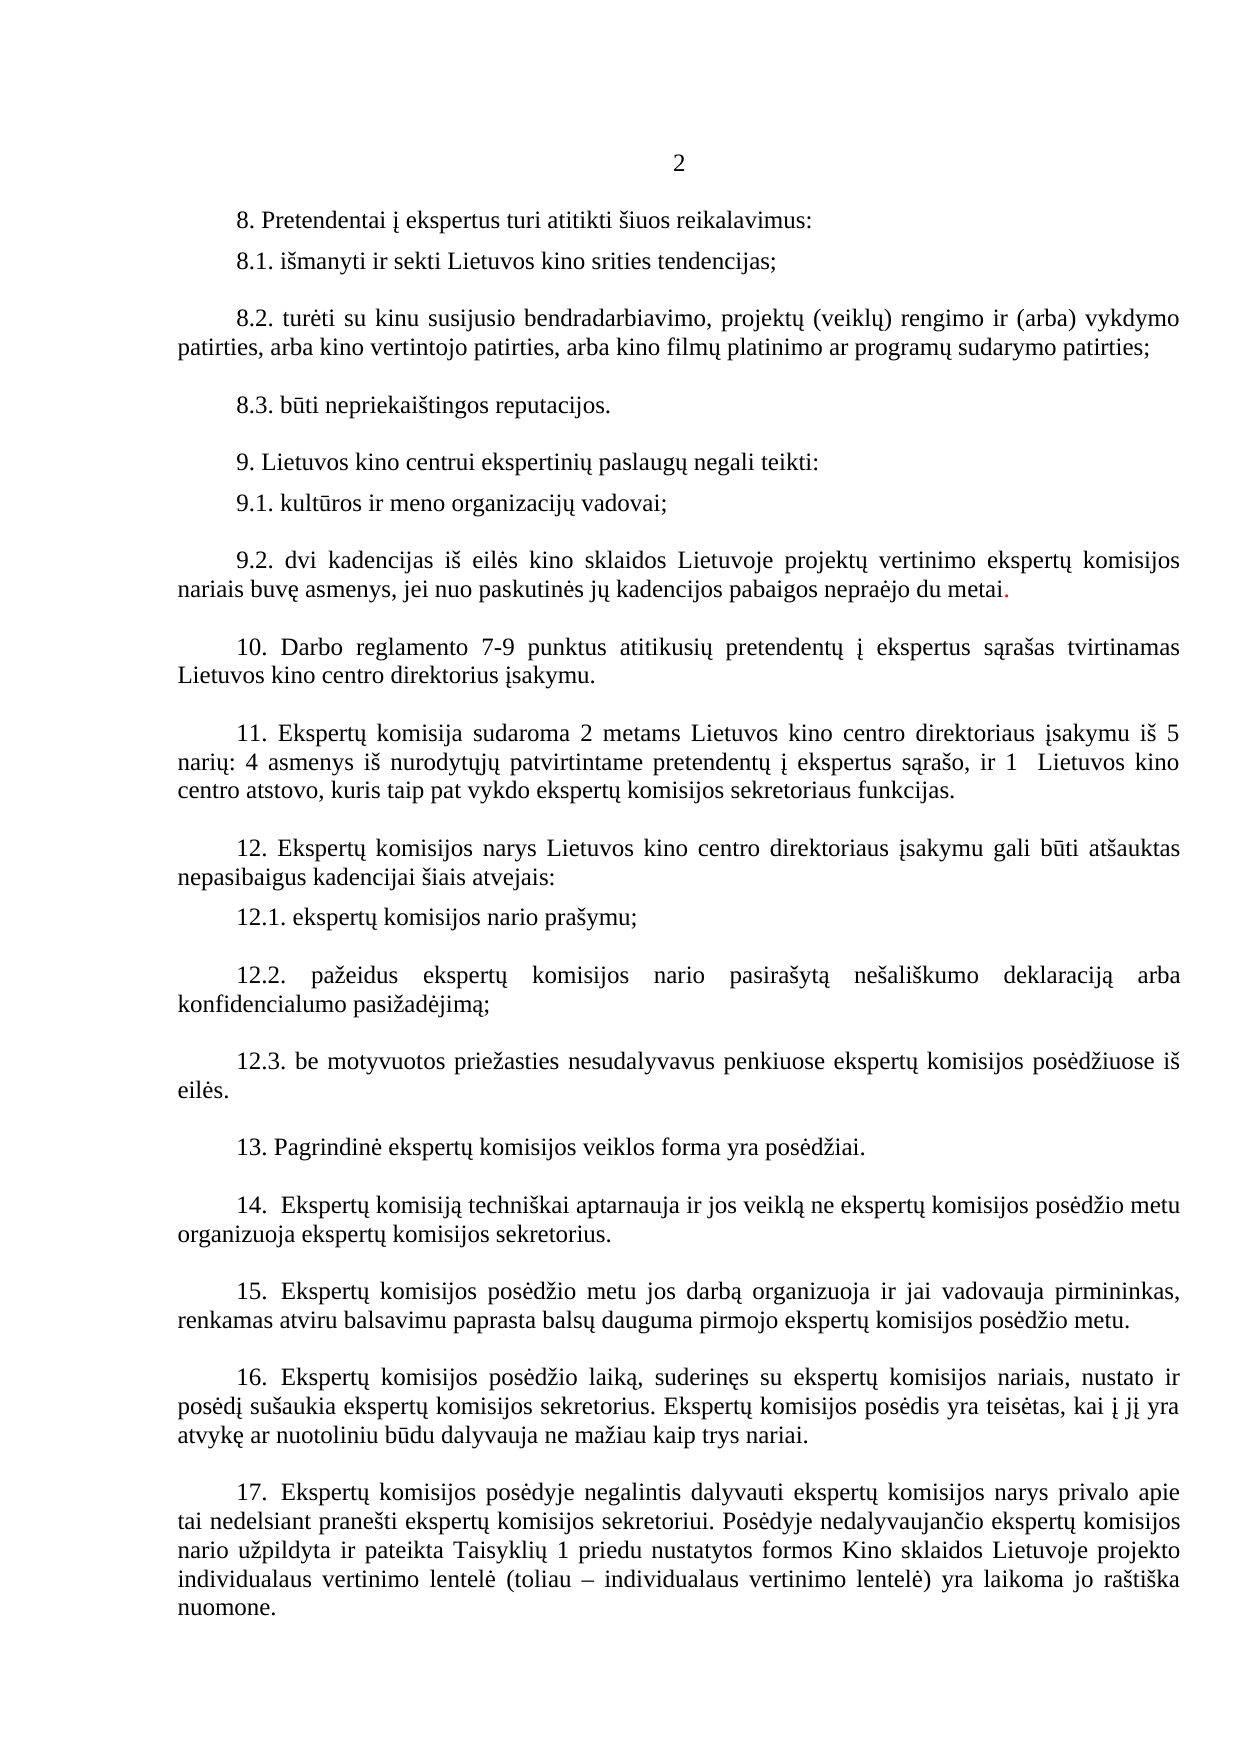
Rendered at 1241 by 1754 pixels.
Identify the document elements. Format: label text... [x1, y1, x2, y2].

text 17. Ekspertų komisijos posėdyje negalintis dalyvauti ekspertų komisijos narys privalo apie tai nedelsiant pranešti ekspertų komisijos sekretoriui. Posėdyje nedalyvaujančio ekspertų komisijos nario užpildyta ir pateikta Taisyklių 1 priedu nustatytos formos Kino sklaidos Lietuvoje projekto individualaus vertinimo lentelė (toliau – individualaus vertinimo lentelė) yra laikoma jo raštiška nuomone. [177, 1477, 1181, 1621]
text 12.2. pažeidus ekspertų komisijos nario pasirašytą nešališkumo deklaraciją arba konfidencialumo pasižadėjimą; [177, 960, 1181, 1017]
text 16. Ekspertų komisijos posėdžio laiką, suderinęs su ekspertų komisijos nariais, nustato ir posėdį sušaukia ekspertų komisijos sekretorius. Ekspertų komisijos posėdis yra teisėtas, kai į jį yra atvykę ar nuotoliniu būdu dalyvauja ne mažiau kaip trys nariai. [177, 1362, 1181, 1449]
text 12.3. be motyvuotos priežasties nesudalyvavus penkiuose ekspertų komisijos posėdžiuose iš eilės. [177, 1046, 1181, 1104]
text 8.1. išmanyti ir sekti Lietuvos kino srities tendencijas; [177, 246, 1181, 275]
text 8. Pretendentai į ekspertus turi atitikti šiuos reikalavimus: [177, 205, 1181, 234]
text 11. Ekspertų komisija sudaroma 2 metams Lietuvos kino centro direktoriaus įsakymu iš 5 narių: 4 asmenys iš nurodytųjų patvirtintame pretendentų į ekspertus sąrašo, ir 1 Lietuvos kino centro atstovo, kuris taip pat vykdo ekspertų komisijos sekretoriaus funkcijas. [177, 718, 1181, 804]
text 9.2. dvi kadencijas iš eilės kino sklaidos Lietuvoje projektų vertinimo ekspertų komisijos nariais buvę asmenys, jei nuo paskutinės jų kadencijos pabaigos nepraėjo du metai. [177, 545, 1181, 603]
text 10. Darbo reglamento 7-9 punktus atitikusių pretendentų į ekspertus sąrašas tvirtinamas Lietuvos kino centro direktorius įsakymu. [177, 632, 1181, 689]
text 9. Lietuvos kino centrui ekspertinių paslaugų negali teikti: [177, 447, 1181, 476]
text 13. Pagrindinė ekspertų komisijos veiklos forma yra posėdžiai. [177, 1132, 1181, 1161]
text 12. Ekspertų komisijos narys Lietuvos kino centro direktoriaus įsakymu gali būti atšauktas nepasibaigus kadencijai šiais atvejais: [177, 833, 1181, 890]
text 14. Ekspertų komisiją techniškai aptarnauja ir jos veiklą ne ekspertų komisijos posėdžio metu organizuoja ekspertų komisijos sekretorius. [177, 1190, 1181, 1247]
text 8.3. būti nepriekaištingos reputacijos. [177, 390, 1181, 418]
text 8.2. turėti su kinu susijusio bendradarbiavimo, projektų (veiklų) rengimo ir (arba) vykdymo patirties, arba kino vertintojo patirties, arba kino filmų platinimo ar programų sudarymo patirties; [177, 303, 1181, 361]
text 15. Ekspertų komisijos posėdžio metu jos darbą organizuoja ir jai vadovauja pirmininkas, renkamas atviru balsavimu paprasta balsų dauguma pirmojo ekspertų komisijos posėdžio metu. [177, 1276, 1181, 1334]
text 12.1. ekspertų komisijos nario prašymu; [177, 902, 1181, 931]
text 9.1. kultūros ir meno organizacijų vadovai; [177, 488, 1181, 517]
